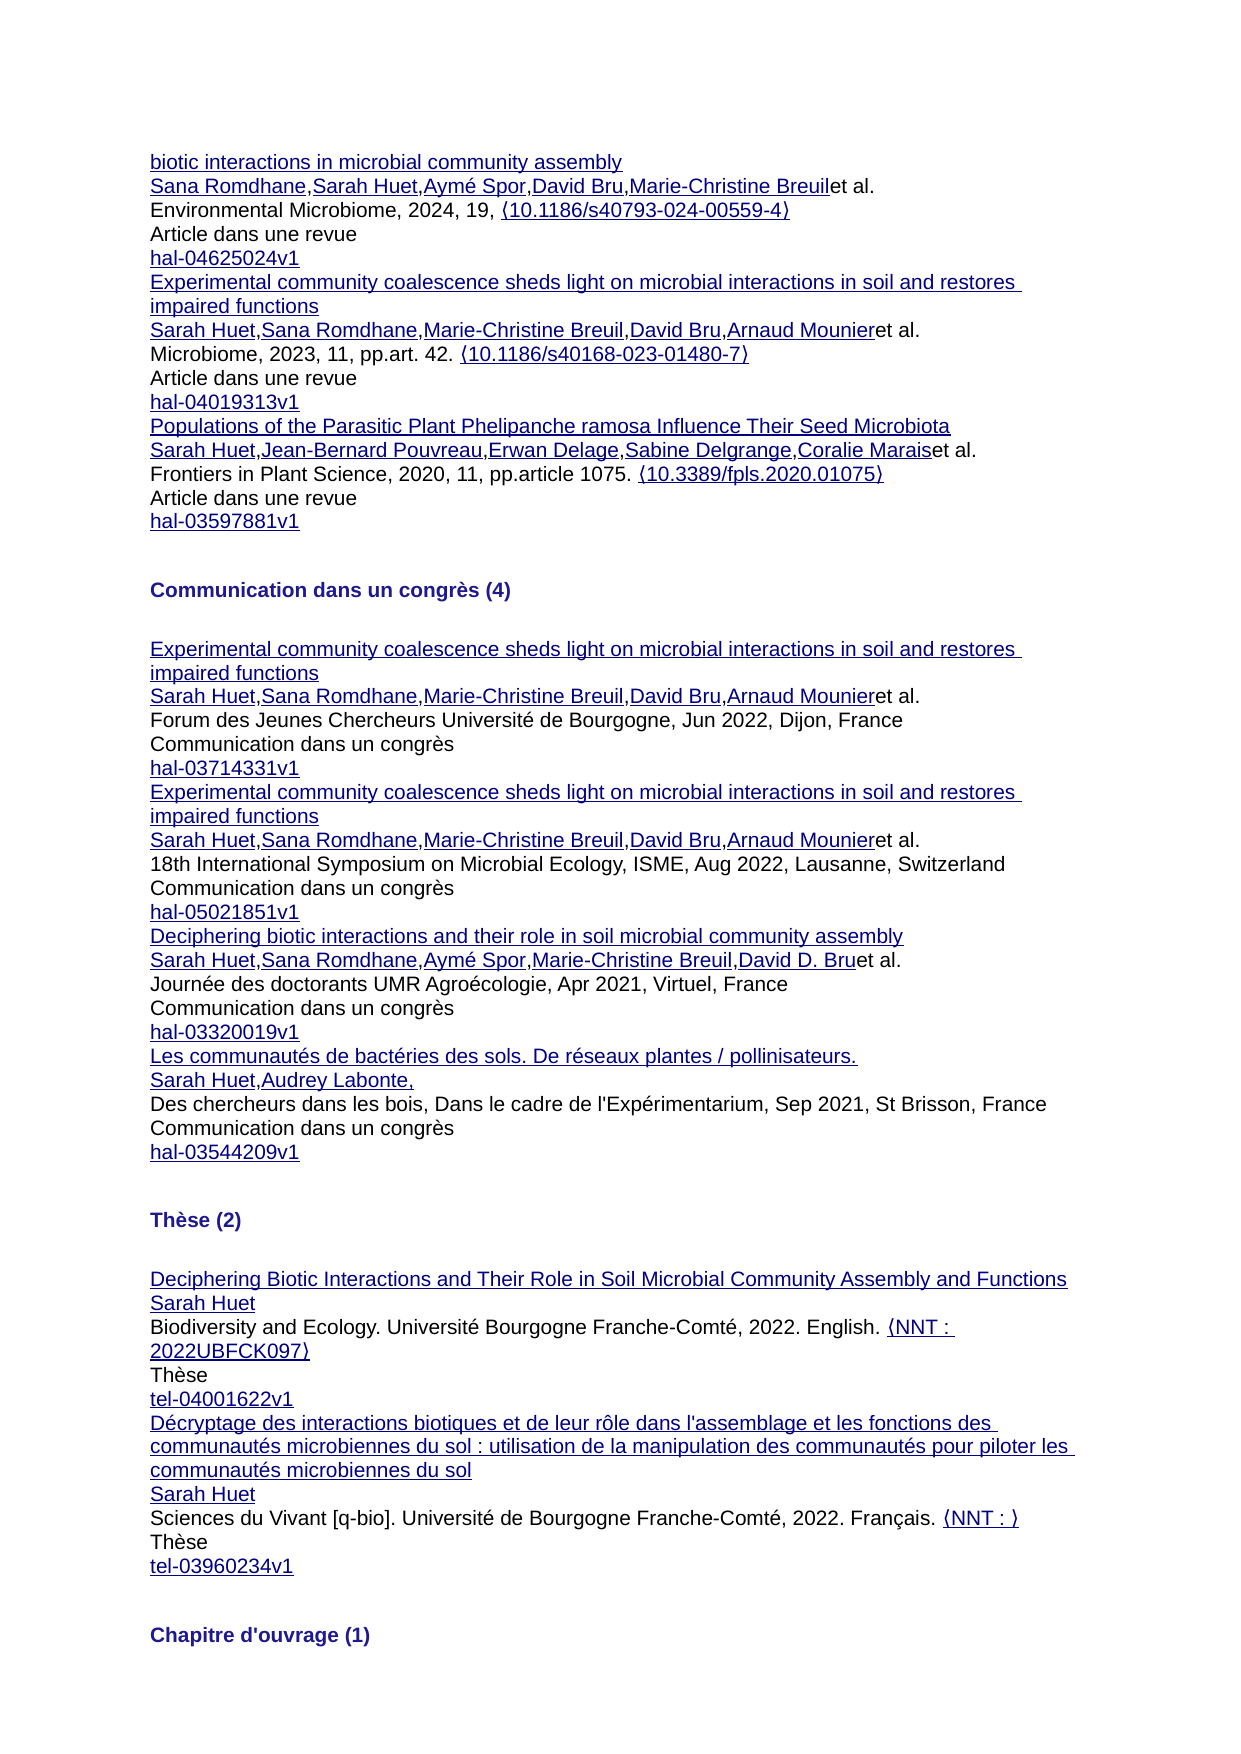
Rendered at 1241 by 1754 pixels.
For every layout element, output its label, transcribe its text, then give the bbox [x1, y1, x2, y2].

table_cell Les communautés de bactéries des sols. De réseaux plantes / pollinisateurs. Sarah Huet,Audrey Labonte, Des chercheurs dans les bois, Dans le cadre de l'Expérimentarium, Sep 2021, St Brisson, France Communication dans un congrès hal-03544209v1 [150, 1044, 1090, 1163]
table_cell Populations of the Parasitic Plant Phelipanche ramosa Influence Their Seed Microbiota Sarah Huet,Jean-Bernard Pouvreau,Erwan Delage,Sabine Delgrange,Coralie Maraiset al. Frontiers in Plant Science, 2020, 11, pp.article 1075. ⟨10.3389/fpls.2020.01075⟩ Article dans une revue hal-03597881v1 [150, 414, 1090, 533]
table_cell Experimental community coalescence sheds light on microbial interactions in soil and restores impaired functions Sarah Huet,Sana Romdhane,Marie-Christine Breuil,David Bru,Arnaud Mounieret al. Microbiome, 2023, 11, pp.art. 42. ⟨10.1186/s40168-023-01480-7⟩ Article dans une revue hal-04019313v1 [150, 270, 1090, 413]
subtitle Thèse (2) [150, 1208, 1090, 1232]
table_cell Deciphering biotic interactions and their role in soil microbial community assembly Sarah Huet,Sana Romdhane,Aymé Spor,Marie-Christine Breuil,David D. Bruet al. Journée des doctorants UMR Agroécologie, Apr 2021, Virtuel, France Communication dans un congrès hal-03320019v1 [150, 924, 1090, 1044]
table_cell biotic interactions in microbial community assembly Sana Romdhane,Sarah Huet,Aymé Spor,David Bru,Marie-Christine Breuilet al. Environmental Microbiome, 2024, 19, ⟨10.1186/s40793-024-00559-4⟩ Article dans une revue hal-04625024v1 [150, 150, 1090, 270]
table_cell Décryptage des interactions biotiques et de leur rôle dans l'assemblage et les fonctions des communautés microbiennes du sol : utilisation de la manipulation des communautés pour piloter les communautés microbiennes du sol Sarah Huet Sciences du Vivant [q-bio]. Université de Bourgogne Franche-Comté, 2022. Français. ⟨NNT : ⟩ Thèse tel-03960234v1 [150, 1410, 1090, 1578]
table_header Experimental community coalescence sheds light on microbial interactions in soil and restores impaired functions Sarah Huet,Sana Romdhane,Marie-Christine Breuil,David Bru,Arnaud Mounieret al. Forum des Jeunes Chercheurs Université de Bourgogne, Jun 2022, Dijon, France Communication dans un congrès hal-03714331v1 [150, 636, 1090, 780]
subtitle Communication dans un congrès (4) [150, 578, 1090, 602]
table_header Deciphering Biotic Interactions and Their Role in Soil Microbial Community Assembly and Functions Sarah Huet Biodiversity and Ecology. Université Bourgogne Franche-Comté, 2022. English. ⟨NNT : 2022UBFCK097⟩ Thèse tel-04001622v1 [150, 1267, 1090, 1410]
subtitle Chapitre d'ouvrage (1) [150, 1623, 1090, 1647]
table_cell Experimental community coalescence sheds light on microbial interactions in soil and restores impaired functions Sarah Huet,Sana Romdhane,Marie-Christine Breuil,David Bru,Arnaud Mounieret al. 18th International Symposium on Microbial Ecology, ISME, Aug 2022, Lausanne, Switzerland Communication dans un congrès hal-05021851v1 [150, 780, 1090, 924]
